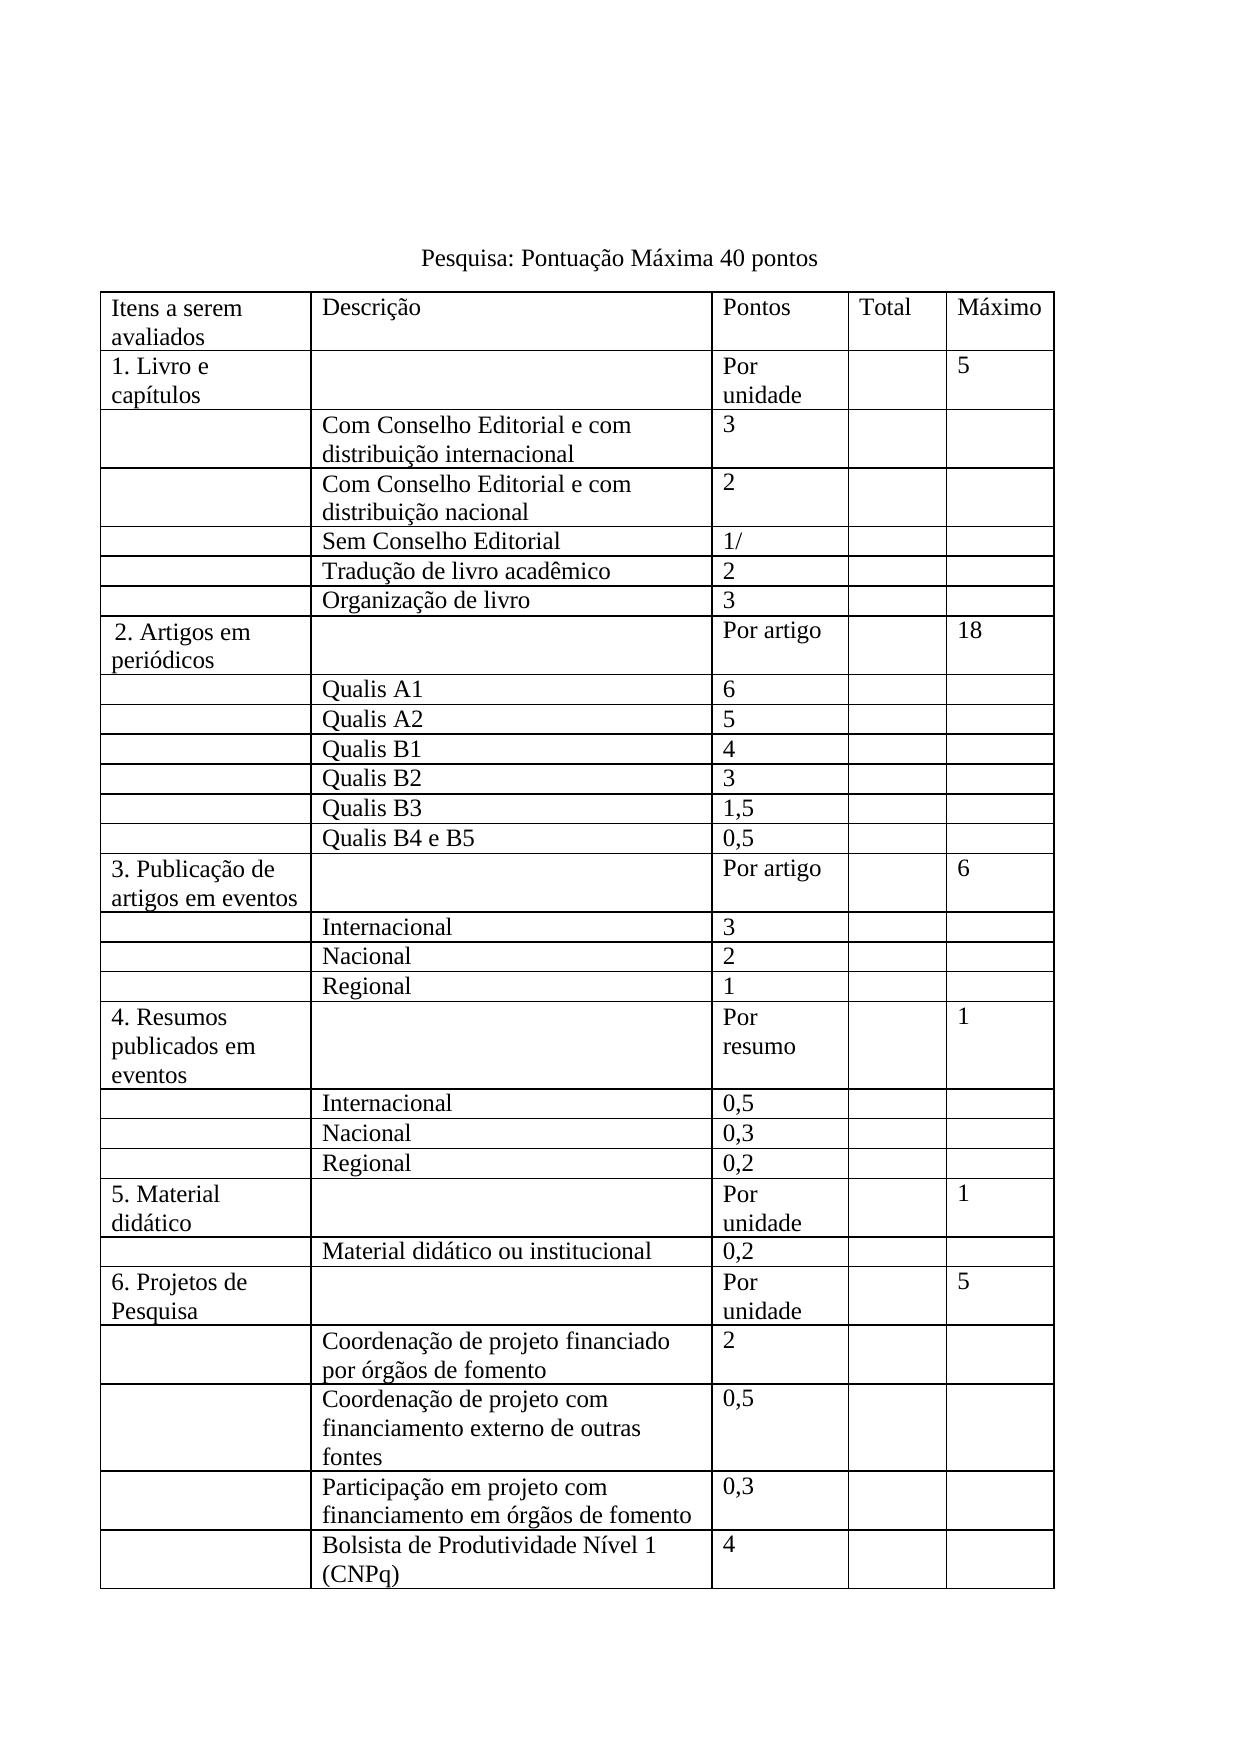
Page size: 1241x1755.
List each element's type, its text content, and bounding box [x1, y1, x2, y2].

table_cell [849, 943, 946, 971]
table_cell [947, 1326, 1053, 1383]
table_cell [101, 795, 310, 823]
table_cell Com Conselho Editorial e com distribuição internacional [312, 410, 711, 467]
table_cell [947, 913, 1053, 941]
table_cell 6 [947, 854, 1053, 911]
table_cell [849, 617, 946, 673]
table_cell 2. Artigos em periódicos [101, 617, 310, 673]
table_cell [849, 1326, 946, 1383]
table_cell [947, 1149, 1053, 1177]
table_cell [101, 1385, 310, 1470]
table_cell [849, 351, 946, 408]
table_cell [849, 854, 946, 911]
table_cell [849, 735, 946, 763]
table_cell Qualis B1 [312, 735, 711, 763]
table_cell Bolsista de Produtividade Nível 1 (CNPq) [312, 1531, 711, 1587]
table_cell [947, 1385, 1053, 1470]
table_cell Tradução de livro acadêmico [312, 557, 711, 585]
table_cell 0,3 [713, 1472, 848, 1529]
table_cell 0,3 [713, 1119, 848, 1148]
table_cell [101, 913, 310, 941]
table_cell [101, 469, 310, 526]
table_cell [312, 854, 711, 911]
table_cell [849, 587, 946, 615]
table_cell [101, 527, 310, 555]
table_cell [947, 795, 1053, 823]
table_cell [101, 1119, 310, 1148]
table_cell Por unidade [713, 1267, 848, 1324]
table_cell [101, 735, 310, 763]
table_cell [947, 587, 1053, 615]
table_cell Organização de livro [312, 587, 711, 615]
table_cell 3 [713, 410, 848, 467]
table_cell [849, 469, 946, 526]
table_cell 4 [713, 1531, 848, 1587]
table_cell [101, 1238, 310, 1266]
table_cell 0,2 [713, 1149, 848, 1177]
table_cell [101, 587, 310, 615]
table_cell [849, 1149, 946, 1177]
table_cell [947, 943, 1053, 971]
table_cell 2 [713, 1326, 848, 1383]
table_header Itens a serem avaliados [101, 293, 310, 350]
table_cell Nacional [312, 943, 711, 971]
table_cell Por unidade [713, 1179, 848, 1236]
table_cell 0,5 [713, 1385, 848, 1470]
table_cell Sem Conselho Editorial [312, 527, 711, 555]
table_cell 5. Material didático [101, 1179, 310, 1236]
table_cell 0,2 [713, 1238, 848, 1266]
table_cell Por artigo [713, 617, 848, 673]
table_cell [101, 1531, 310, 1587]
table_cell 1/ [713, 527, 848, 555]
table_cell [947, 527, 1053, 555]
table_cell [947, 469, 1053, 526]
table_header Descrição [312, 293, 711, 350]
table_cell 1,5 [713, 795, 848, 823]
table_cell [947, 1090, 1053, 1118]
table_cell Internacional [312, 913, 711, 941]
table_cell [849, 765, 946, 793]
table_cell [849, 1002, 946, 1088]
table_cell Coordenação de projeto com financiamento externo de outras fontes [312, 1385, 711, 1470]
table_cell Por unidade [713, 351, 848, 408]
table_cell 3 [713, 913, 848, 941]
table_cell Participação em projeto com financiamento em órgãos de fomento [312, 1472, 711, 1529]
table_cell [849, 1267, 946, 1324]
table_cell 4 [713, 735, 848, 763]
table_cell Material didático ou institucional [312, 1238, 711, 1266]
table_cell 3 [713, 587, 848, 615]
table_cell Com Conselho Editorial e com distribuição nacional [312, 469, 711, 526]
table_cell [849, 1385, 946, 1470]
table_cell [849, 410, 946, 467]
table_cell [849, 1531, 946, 1587]
table_cell [312, 617, 711, 673]
table_cell [947, 410, 1053, 467]
table_cell [849, 1472, 946, 1529]
table_cell 1 [947, 1179, 1053, 1236]
table_cell [101, 972, 310, 1001]
table_cell [947, 1472, 1053, 1529]
table_header Máximo [947, 293, 1053, 350]
table_cell Coordenação de projeto financiado por órgãos de fomento [312, 1326, 711, 1383]
table_cell [849, 795, 946, 823]
table_cell [312, 351, 711, 408]
table_cell Regional [312, 1149, 711, 1177]
table_cell 1 [713, 972, 848, 1001]
table_cell [101, 557, 310, 585]
table_cell Qualis B2 [312, 765, 711, 793]
table_cell [312, 1002, 711, 1088]
table_cell Nacional [312, 1119, 711, 1148]
table_cell [947, 735, 1053, 763]
table_cell 2 [713, 557, 848, 585]
table_cell [849, 1179, 946, 1236]
table_cell [849, 1090, 946, 1118]
table_cell [312, 1267, 711, 1324]
table_cell 5 [947, 1267, 1053, 1324]
table_cell [101, 1472, 310, 1529]
table_cell [849, 557, 946, 585]
table_cell Qualis B3 [312, 795, 711, 823]
table_cell [101, 1149, 310, 1177]
table_cell Qualis A2 [312, 705, 711, 733]
table_cell Por resumo [713, 1002, 848, 1088]
table_cell 6. Projetos de Pesquisa [101, 1267, 310, 1324]
table_cell 5 [947, 351, 1053, 408]
table_cell [849, 972, 946, 1001]
table_cell [947, 557, 1053, 585]
table_cell [101, 1326, 310, 1383]
table_cell 0,5 [713, 824, 848, 852]
table_cell [849, 1119, 946, 1148]
table_cell [101, 824, 310, 852]
table_cell [101, 410, 310, 467]
table_cell [947, 972, 1053, 1001]
table_cell [101, 943, 310, 971]
table_cell [849, 913, 946, 941]
table_cell 1. Livro e capítulos [101, 351, 310, 408]
table_cell [947, 675, 1053, 703]
table_cell [101, 675, 310, 703]
table_cell [849, 1238, 946, 1266]
table_header Pontos [713, 293, 848, 350]
table_cell 3 [713, 765, 848, 793]
table_cell [947, 1531, 1053, 1587]
table_cell 3. Publicação de artigos em eventos [101, 854, 310, 911]
table_cell [101, 705, 310, 733]
table_cell [849, 705, 946, 733]
table_cell [947, 1119, 1053, 1148]
text Pesquisa: Pontuação Máxima 40 pontos [421, 243, 1066, 272]
table_cell 1 [947, 1002, 1053, 1088]
table_cell [947, 824, 1053, 852]
table_cell 5 [713, 705, 848, 733]
table_cell Qualis B4 e B5 [312, 824, 711, 852]
table_cell Regional [312, 972, 711, 1001]
table_cell [947, 765, 1053, 793]
table_cell [101, 1090, 310, 1118]
table_cell [101, 765, 310, 793]
table_cell [849, 824, 946, 852]
table_cell [312, 1179, 711, 1236]
table_cell Por artigo [713, 854, 848, 911]
table_header Total [849, 293, 946, 350]
table_cell Internacional [312, 1090, 711, 1118]
table_cell [849, 527, 946, 555]
table_cell [849, 675, 946, 703]
table_cell 2 [713, 943, 848, 971]
table_cell [947, 1238, 1053, 1266]
table_cell 4. Resumos publicados em eventos [101, 1002, 310, 1088]
table_cell 2 [713, 469, 848, 526]
table_cell 18 [947, 617, 1053, 673]
table_cell 0,5 [713, 1090, 848, 1118]
table_cell Qualis A1 [312, 675, 711, 703]
table_cell [947, 705, 1053, 733]
table_cell 6 [713, 675, 848, 703]
